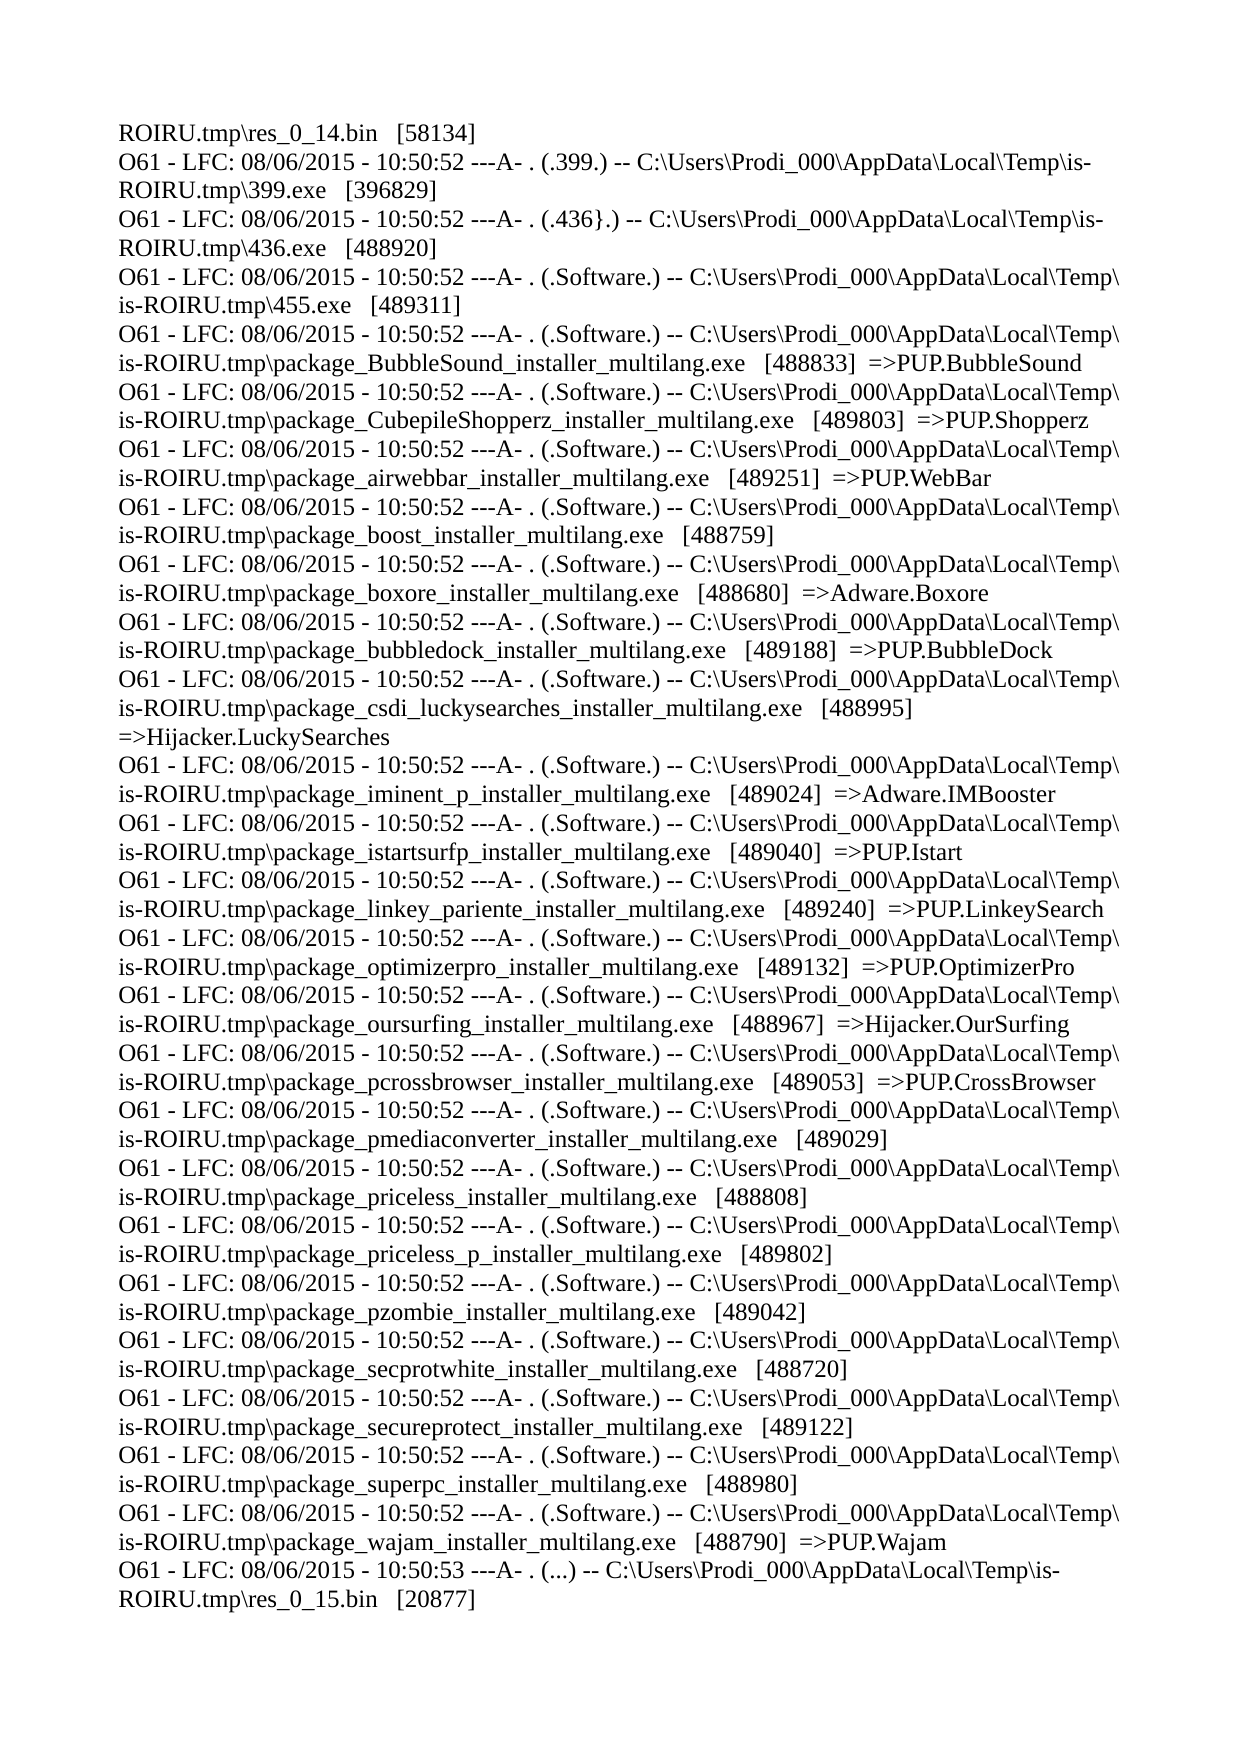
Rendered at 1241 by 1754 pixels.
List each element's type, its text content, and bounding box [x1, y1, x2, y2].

text O61 - LFC: 08/06/2015 - 10:50:52 ---A- . (.Software.) -- C:\Users\Prodi_000\AppData\Local\Temp\is-ROIRU.tmp\package_BubbleSound_installer_multilang.exe [488833] =>PUP.BubbleSound [118, 319, 1122, 377]
text O61 - LFC: 08/06/2015 - 10:50:52 ---A- . (.Software.) -- C:\Users\Prodi_000\AppData\Local\Temp\is-ROIRU.tmp\455.exe [489311] [118, 262, 1122, 319]
text O61 - LFC: 08/06/2015 - 10:50:52 ---A- . (.Software.) -- C:\Users\Prodi_000\AppData\Local\Temp\is-ROIRU.tmp\package_pzombie_installer_multilang.exe [489042] [118, 1268, 1122, 1326]
text O61 - LFC: 08/06/2015 - 10:50:52 ---A- . (.Software.) -- C:\Users\Prodi_000\AppData\Local\Temp\is-ROIRU.tmp\package_secureprotect_installer_multilang.exe [489122] [118, 1383, 1122, 1441]
text O61 - LFC: 08/06/2015 - 10:50:52 ---A- . (.Software.) -- C:\Users\Prodi_000\AppData\Local\Temp\is-ROIRU.tmp\package_pcrossbrowser_installer_multilang.exe [489053] =>PUP.CrossBrowser [118, 1038, 1122, 1096]
text O61 - LFC: 08/06/2015 - 10:50:52 ---A- . (.Software.) -- C:\Users\Prodi_000\AppData\Local\Temp\is-ROIRU.tmp\package_istartsurfp_installer_multilang.exe [489040] =>PUP.Istart [118, 808, 1122, 866]
text O61 - LFC: 08/06/2015 - 10:50:52 ---A- . (.Software.) -- C:\Users\Prodi_000\AppData\Local\Temp\is-ROIRU.tmp\package_superpc_installer_multilang.exe [488980] [118, 1441, 1122, 1498]
text O61 - LFC: 08/06/2015 - 10:50:52 ---A- . (.Software.) -- C:\Users\Prodi_000\AppData\Local\Temp\is-ROIRU.tmp\package_boost_installer_multilang.exe [488759] [118, 492, 1122, 549]
text O61 - LFC: 08/06/2015 - 10:50:52 ---A- . (.Software.) -- C:\Users\Prodi_000\AppData\Local\Temp\is-ROIRU.tmp\package_oursurfing_installer_multilang.exe [488967] =>Hijacker.OurSurfing [118, 981, 1122, 1038]
text O61 - LFC: 08/06/2015 - 10:50:52 ---A- . (.Software.) -- C:\Users\Prodi_000\AppData\Local\Temp\is-ROIRU.tmp\package_linkey_pariente_installer_multilang.exe [489240] =>PUP.LinkeySearch [118, 866, 1122, 923]
text O61 - LFC: 08/06/2015 - 10:50:52 ---A- . (.Software.) -- C:\Users\Prodi_000\AppData\Local\Temp\is-ROIRU.tmp\package_priceless_p_installer_multilang.exe [489802] [118, 1211, 1122, 1268]
text O61 - LFC: 08/06/2015 - 10:50:52 ---A- . (.436}.) -- C:\Users\Prodi_000\AppData\Local\Temp\is-ROIRU.tmp\436.exe [488920] [118, 204, 1122, 262]
text O61 - LFC: 08/06/2015 - 10:50:52 ---A- . (.Software.) -- C:\Users\Prodi_000\AppData\Local\Temp\is-ROIRU.tmp\package_iminent_p_installer_multilang.exe [489024] =>Adware.IMBooster [118, 751, 1122, 808]
text O61 - LFC: 08/06/2015 - 10:50:53 ---A- . (...) -- C:\Users\Prodi_000\AppData\Local\Temp\is-ROIRU.tmp\res_0_15.bin [20877] [118, 1556, 1122, 1613]
text O61 - LFC: 08/06/2015 - 10:50:52 ---A- . (.Software.) -- C:\Users\Prodi_000\AppData\Local\Temp\is-ROIRU.tmp\package_bubbledock_installer_multilang.exe [489188] =>PUP.BubbleDock [118, 607, 1122, 664]
text O61 - LFC: 08/06/2015 - 10:50:52 ---A- . (.Software.) -- C:\Users\Prodi_000\AppData\Local\Temp\is-ROIRU.tmp\package_airwebbar_installer_multilang.exe [489251] =>PUP.WebBar [118, 434, 1122, 492]
text O61 - LFC: 08/06/2015 - 10:50:52 ---A- . (.Software.) -- C:\Users\Prodi_000\AppData\Local\Temp\is-ROIRU.tmp\package_csdi_luckysearches_installer_multilang.exe [488995] =>Hijacker.LuckySearches [118, 664, 1122, 751]
text O61 - LFC: 08/06/2015 - 10:50:52 ---A- . (.Software.) -- C:\Users\Prodi_000\AppData\Local\Temp\is-ROIRU.tmp\package_wajam_installer_multilang.exe [488790] =>PUP.Wajam [118, 1498, 1122, 1556]
text ROIRU.tmp\res_0_14.bin [58134] [118, 118, 1122, 147]
text O61 - LFC: 08/06/2015 - 10:50:52 ---A- . (.Software.) -- C:\Users\Prodi_000\AppData\Local\Temp\is-ROIRU.tmp\package_CubepileShopperz_installer_multilang.exe [489803] =>PUP.Shopperz [118, 377, 1122, 434]
text O61 - LFC: 08/06/2015 - 10:50:52 ---A- . (.Software.) -- C:\Users\Prodi_000\AppData\Local\Temp\is-ROIRU.tmp\package_secprotwhite_installer_multilang.exe [488720] [118, 1326, 1122, 1383]
text O61 - LFC: 08/06/2015 - 10:50:52 ---A- . (.399.) -- C:\Users\Prodi_000\AppData\Local\Temp\is-ROIRU.tmp\399.exe [396829] [118, 147, 1122, 204]
text O61 - LFC: 08/06/2015 - 10:50:52 ---A- . (.Software.) -- C:\Users\Prodi_000\AppData\Local\Temp\is-ROIRU.tmp\package_priceless_installer_multilang.exe [488808] [118, 1153, 1122, 1211]
text O61 - LFC: 08/06/2015 - 10:50:52 ---A- . (.Software.) -- C:\Users\Prodi_000\AppData\Local\Temp\is-ROIRU.tmp\package_boxore_installer_multilang.exe [488680] =>Adware.Boxore [118, 549, 1122, 607]
text O61 - LFC: 08/06/2015 - 10:50:52 ---A- . (.Software.) -- C:\Users\Prodi_000\AppData\Local\Temp\is-ROIRU.tmp\package_optimizerpro_installer_multilang.exe [489132] =>PUP.OptimizerPro [118, 923, 1122, 981]
text O61 - LFC: 08/06/2015 - 10:50:52 ---A- . (.Software.) -- C:\Users\Prodi_000\AppData\Local\Temp\is-ROIRU.tmp\package_pmediaconverter_installer_multilang.exe [489029] [118, 1096, 1122, 1153]
